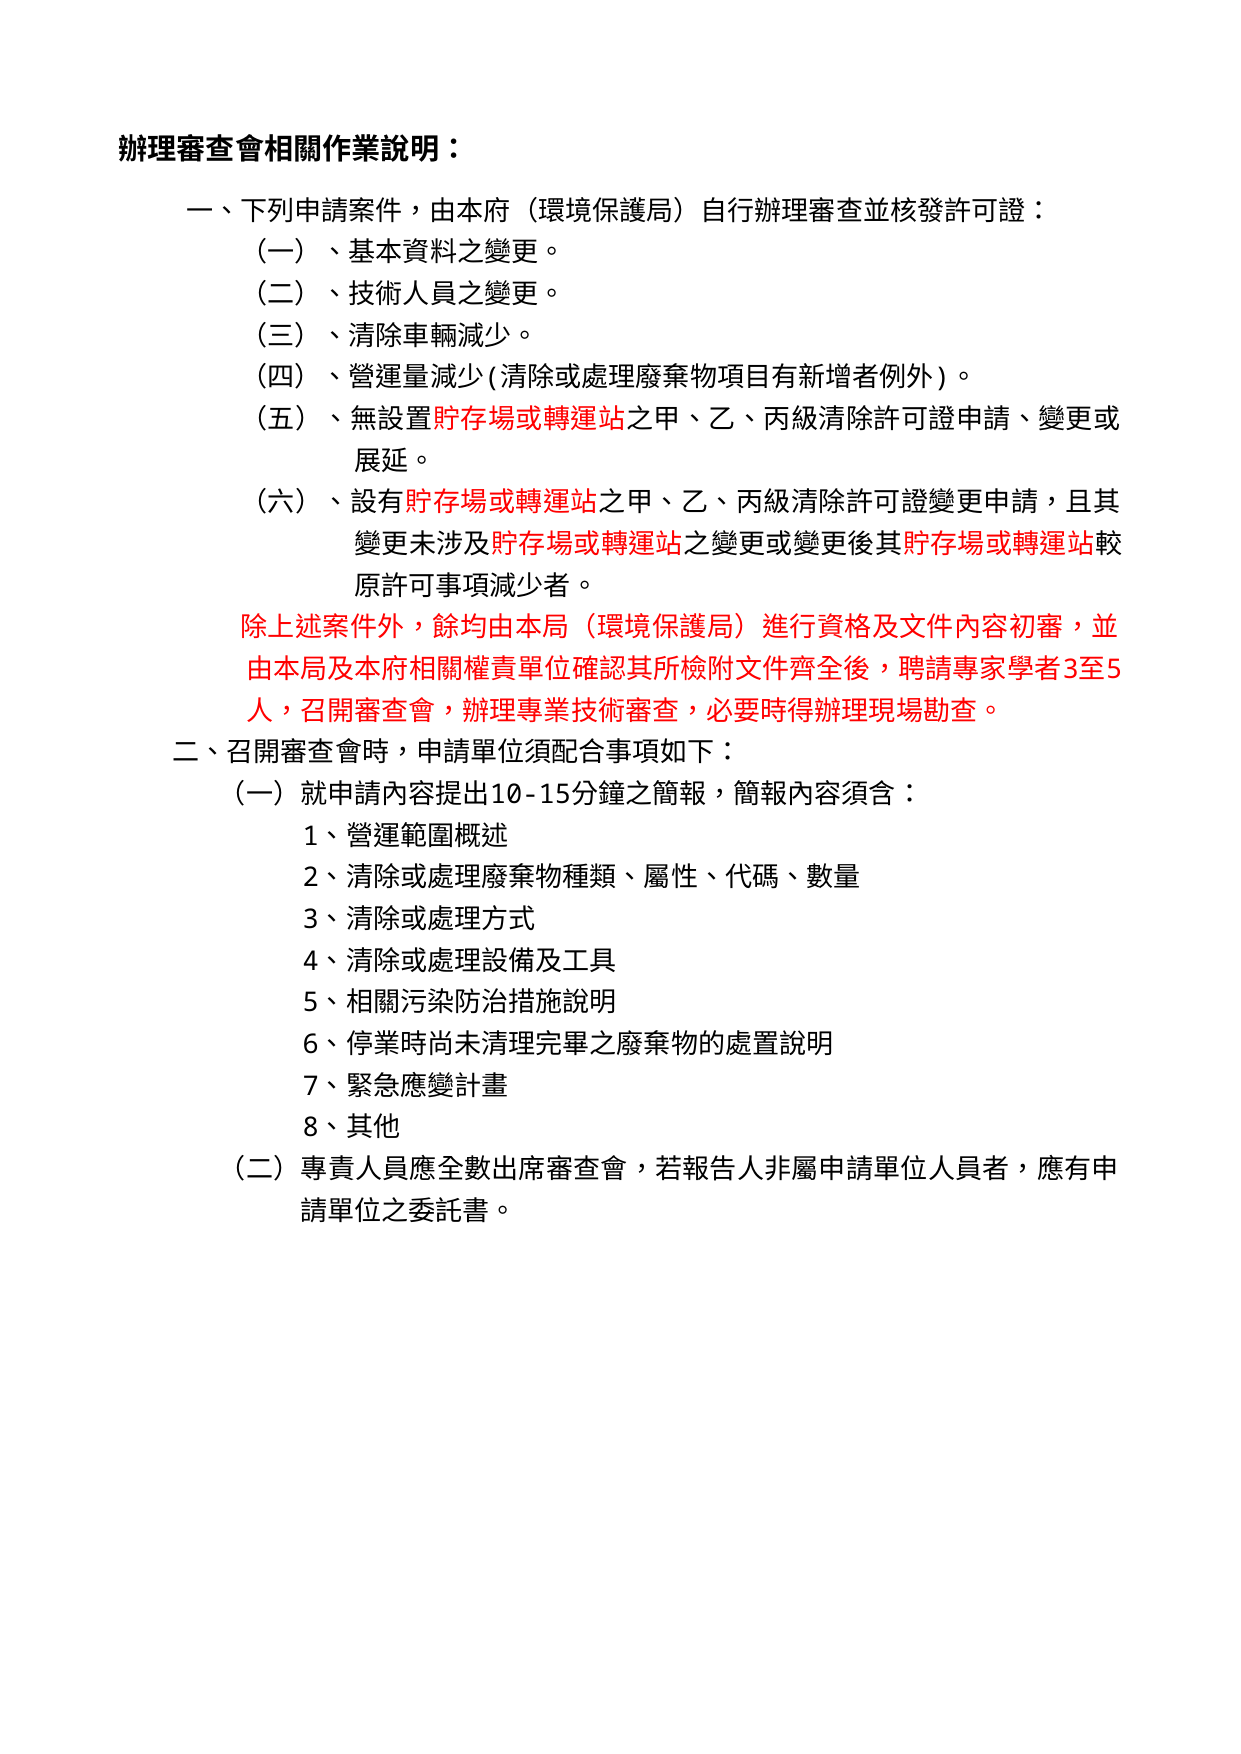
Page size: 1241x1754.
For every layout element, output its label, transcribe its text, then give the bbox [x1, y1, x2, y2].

text （三）、清除車輛減少。 [240, 312, 1122, 353]
text 二、召開審查會時，申請單位須配合事項如下： [118, 728, 1122, 770]
text 2、清除或處理廢棄物種類、屬性、代碼、數量 [248, 853, 1122, 895]
text 除上述案件外，餘均由本局（環境保護局）進行資格及文件內容初審，並由本局及本府相關權責單位確認其所檢附文件齊全後，聘請專家學者3至5人，召開審查會，辦理專業技術審查，必要時得辦理現場勘查。 [240, 603, 1122, 728]
text 7、緊急應變計畫 [248, 1062, 1122, 1103]
text （一）就申請內容提出10-15分鐘之簡報，簡報內容須含： [192, 770, 1122, 812]
text 1、營運範圍概述 [248, 812, 1122, 853]
text （四）、營運量減少(清除或處理廢棄物項目有新增者例外)。 [240, 353, 1122, 395]
text （五）、無設置貯存場或轉運站之甲、乙、丙級清除許可證申請、變更或展延。 [240, 395, 1122, 478]
text （二）、技術人員之變更。 [240, 270, 1122, 312]
text （六）、設有貯存場或轉運站之甲、乙、丙級清除許可證變更申請，且其變更未涉及貯存場或轉運站之變更或變更後其貯存場或轉運站較原許可事項減少者。 [240, 478, 1122, 603]
text 辦理審查會相關作業說明： [118, 105, 1122, 168]
text 6、停業時尚未清理完畢之廢棄物的處置說明 [248, 1020, 1122, 1062]
text （二）專責人員應全數出席審查會，若報告人非屬申請單位人員者，應有申請單位之委託書。 [219, 1145, 1122, 1228]
text 4、清除或處理設備及工具 [248, 937, 1122, 978]
text 3、清除或處理方式 [248, 895, 1122, 937]
text 8、其他 [248, 1103, 1122, 1145]
text （一）、基本資料之變更。 [240, 228, 1122, 270]
text 5、相關污染防治措施說明 [248, 978, 1122, 1020]
text 一、下列申請案件，由本府（環境保護局）自行辦理審查並核發許可證： [186, 187, 1122, 228]
